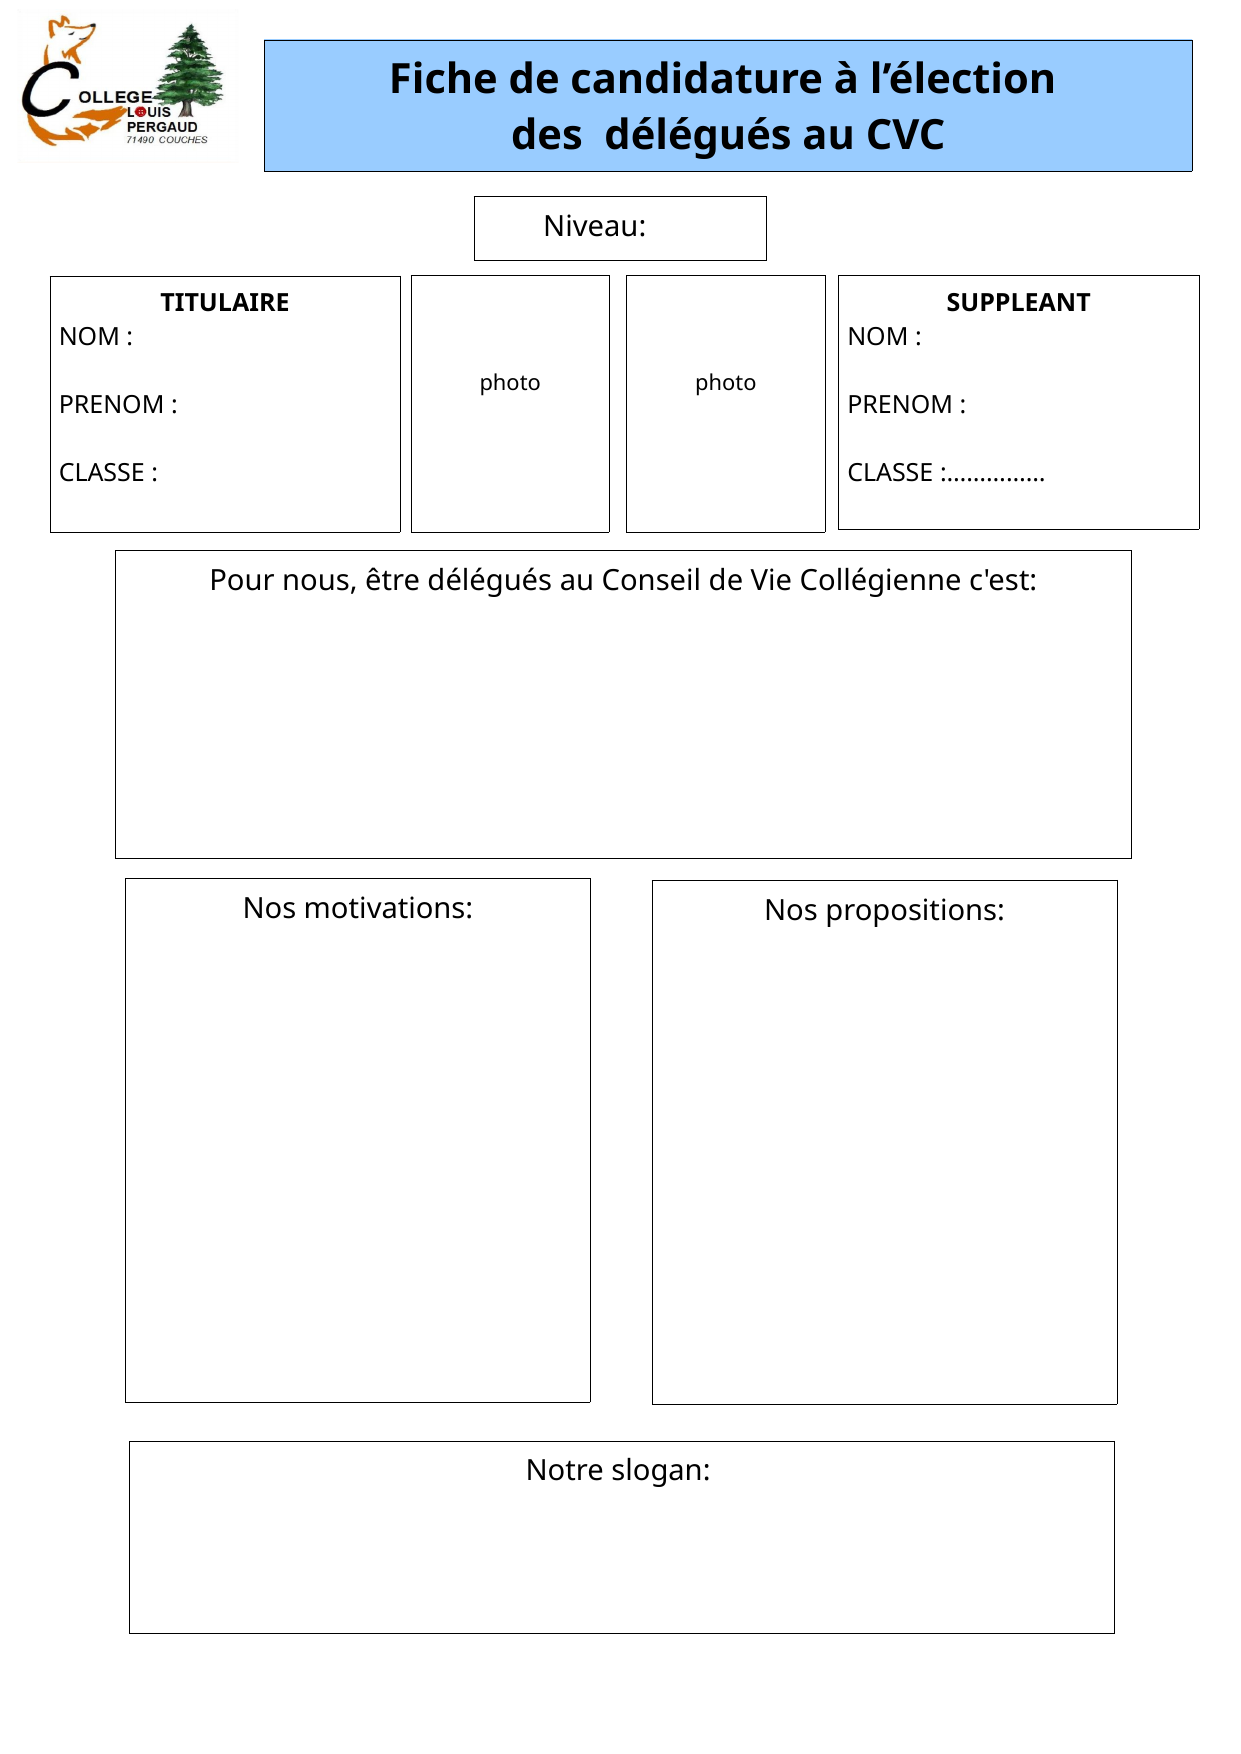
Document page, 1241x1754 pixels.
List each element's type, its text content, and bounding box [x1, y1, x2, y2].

text Nos propositions: [661, 889, 1108, 928]
text photo [419, 367, 600, 396]
text Fiche de candidature à l’élection [273, 48, 1183, 105]
text Niveau: [482, 205, 758, 245]
text NOM : [847, 318, 1190, 352]
text NOM : [58, 318, 391, 353]
text Pour nous, être délégués au Conseil de Vie Collégienne c'est: [124, 559, 1123, 599]
text des délégués au CVC [273, 105, 1183, 162]
text PRENOM : [58, 387, 391, 421]
text SUPPLEANT [847, 284, 1190, 318]
text Notre slogan: [138, 1450, 1105, 1489]
text TITULAIRE [58, 284, 391, 318]
text PRENOM : [847, 386, 1190, 420]
text CLASSE : [58, 455, 391, 489]
text photo [635, 367, 816, 396]
text Nos motivations: [134, 887, 581, 927]
picture [17, 9, 239, 163]
text CLASSE :…………… [847, 454, 1190, 488]
